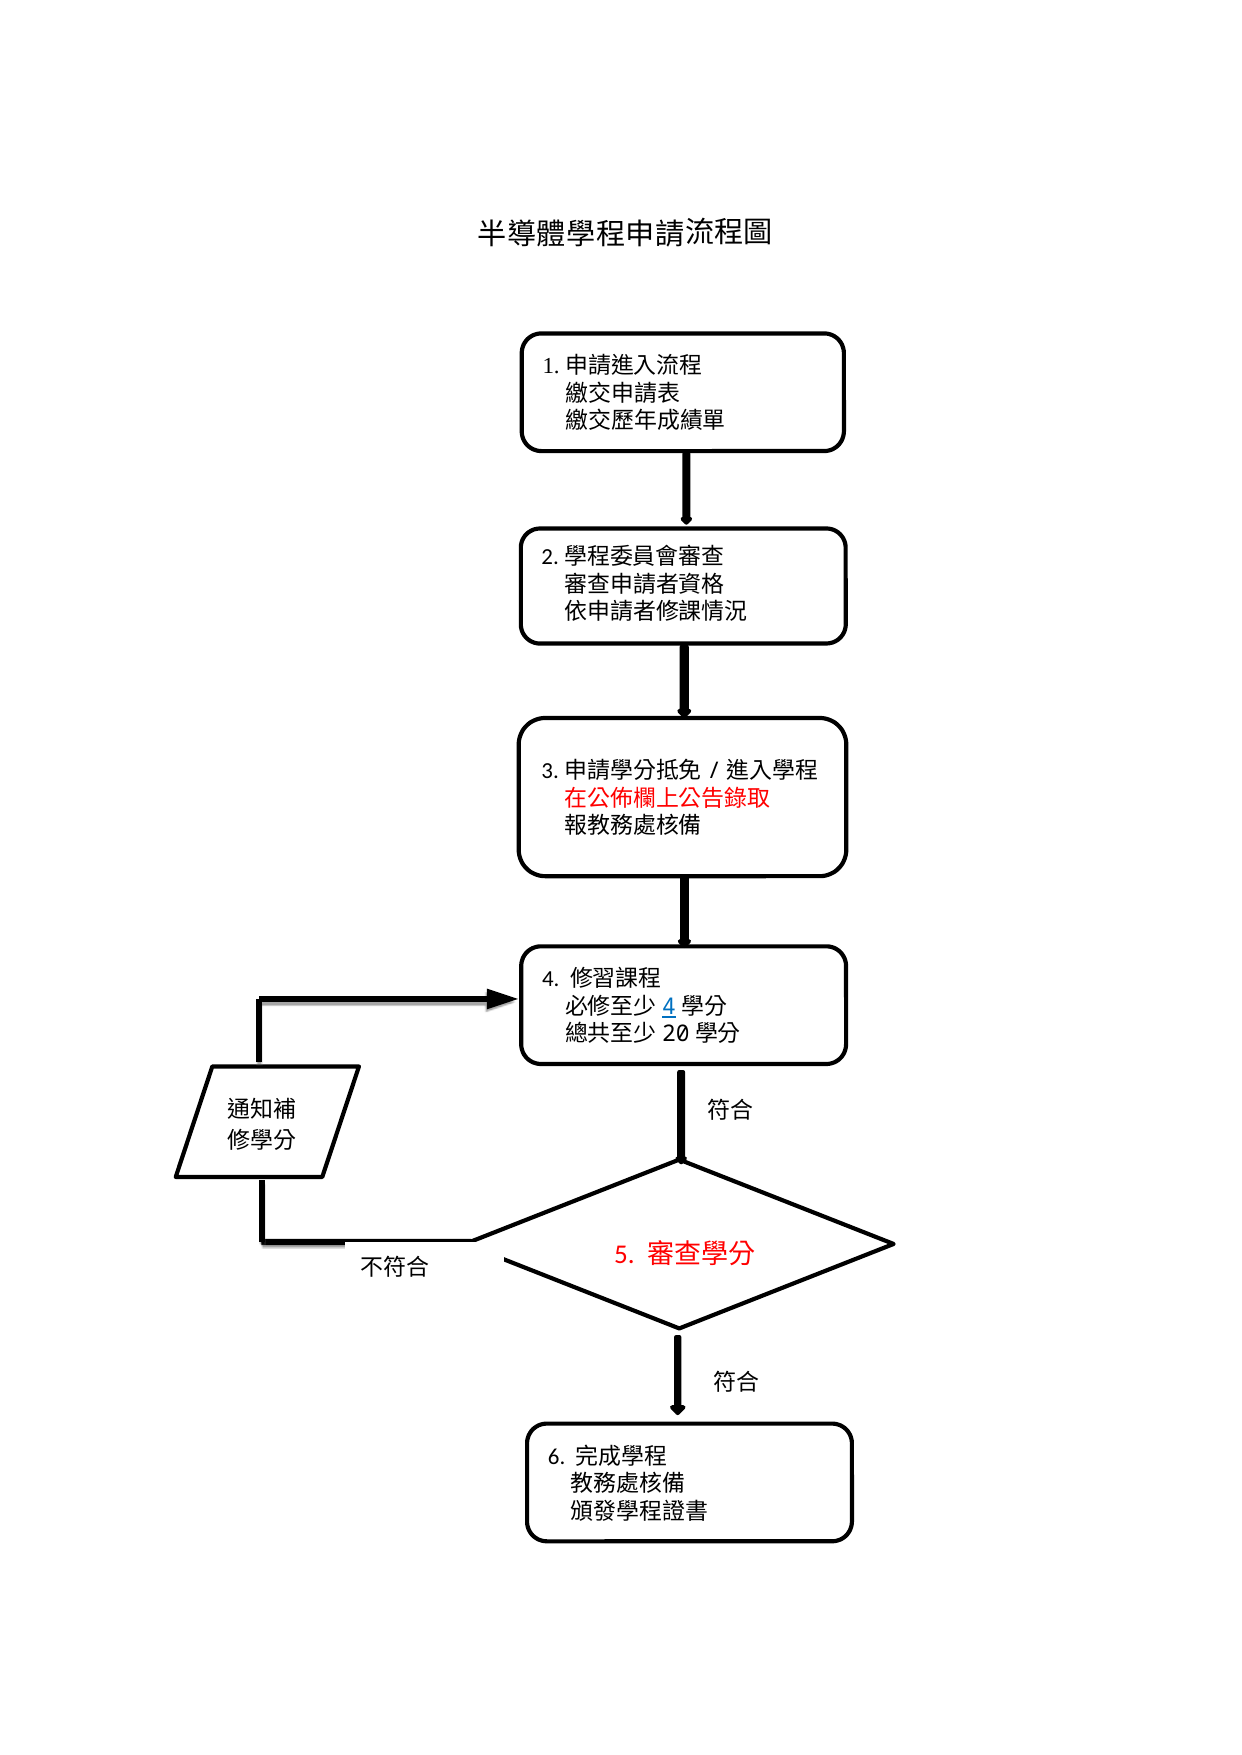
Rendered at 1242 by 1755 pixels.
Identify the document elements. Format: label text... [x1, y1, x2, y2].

text 符合 [707, 1091, 796, 1125]
text 不符合 [360, 1249, 489, 1282]
text 半導體學程申請流程圖 [118, 212, 1132, 250]
text 符合 [713, 1364, 829, 1394]
